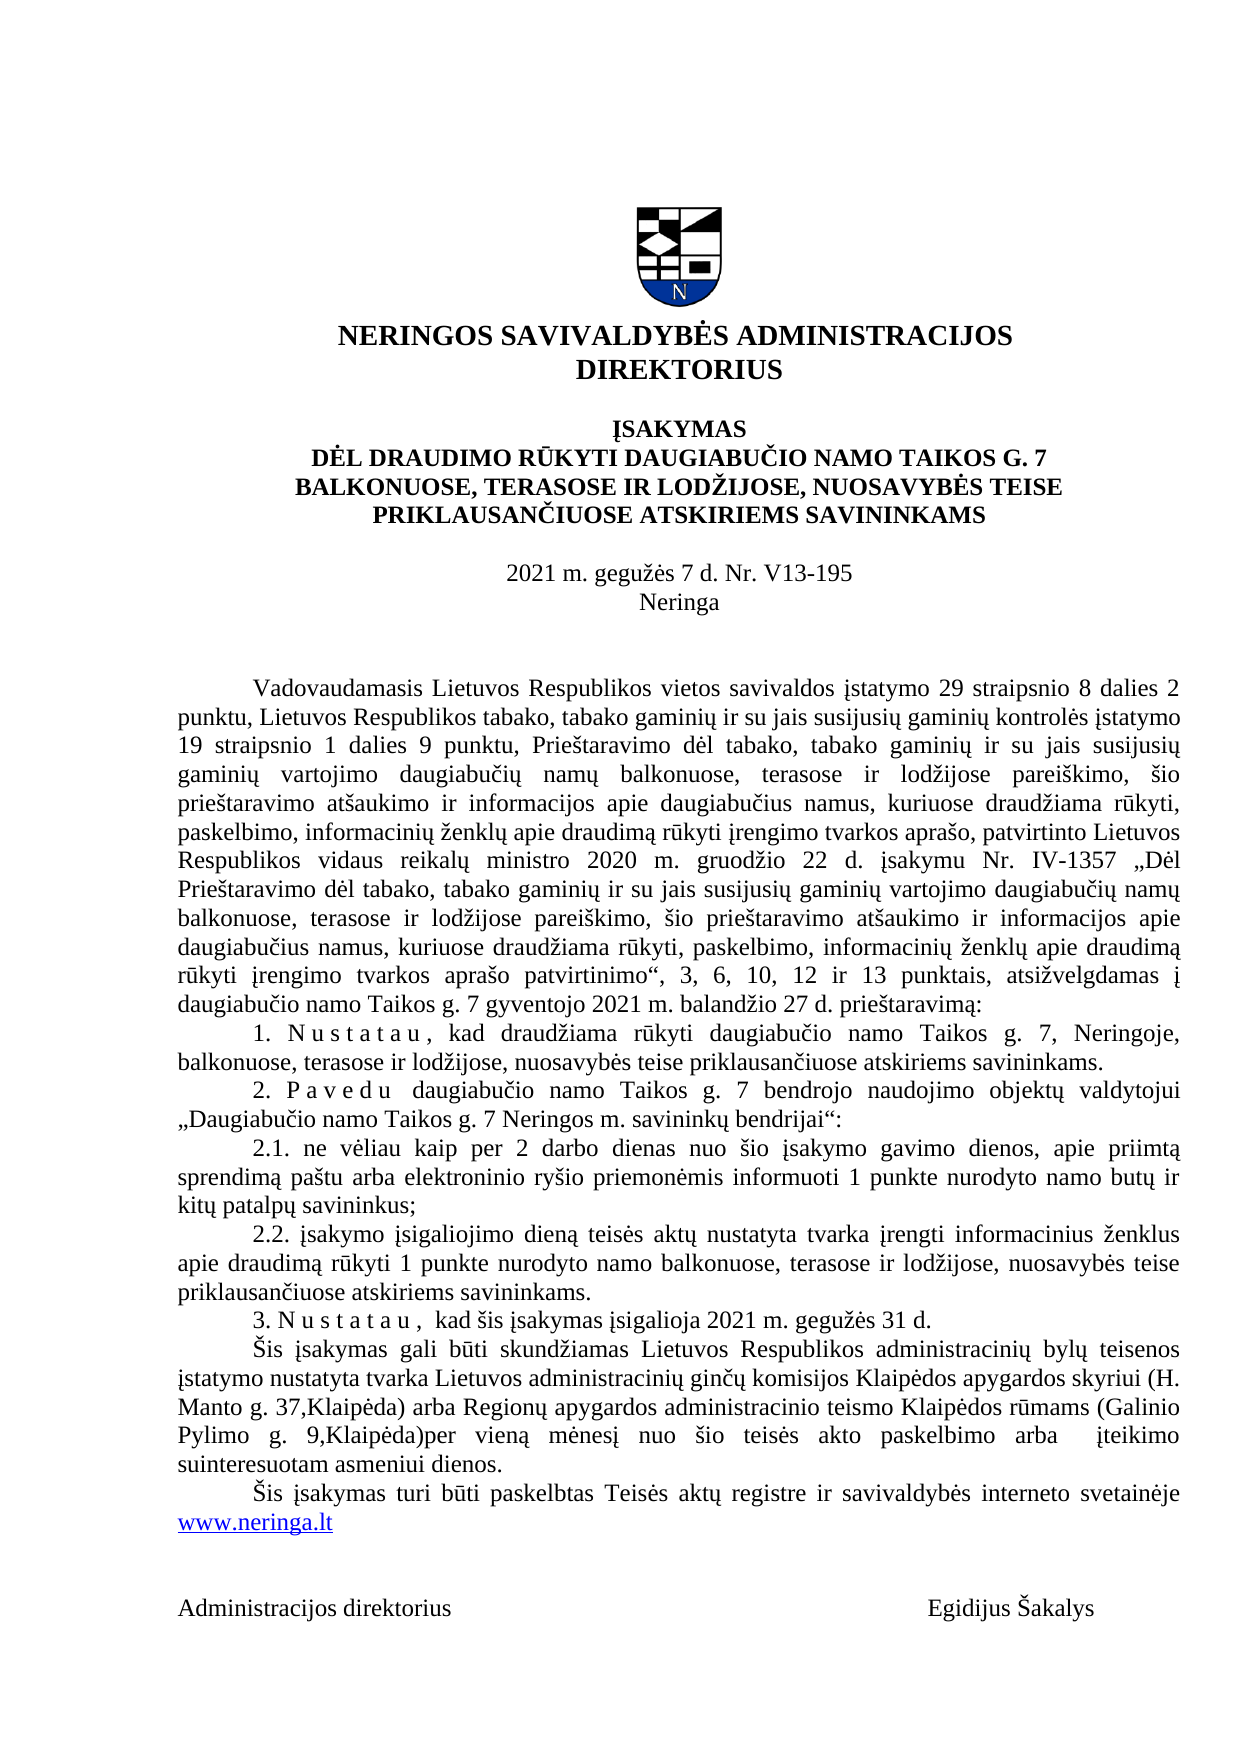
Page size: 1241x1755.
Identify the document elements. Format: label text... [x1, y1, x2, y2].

text DĖL DRAUDIMO RŪKYTI DAUGIABUČIO NAMO TAIKOS G. 7 [177, 443, 1181, 472]
text 2.2. įsakymo įsigaliojimo dieną teisės aktų nustatyta tvarka įrengti informacinius ženklus apie draudimą rūkyti 1 punkte nurodyto namo balkonuose, terasose ir lodžijose, nuosavybės teise priklausančiuose atskiriems savininkams. [177, 1219, 1181, 1305]
text Šis įsakymas turi būti paskelbtas Teisės aktų registre ir savivaldybės interneto svetainėje www.neringa.lt [177, 1478, 1181, 1535]
text BALKONUOSE, TERASOSE IR LODŽIJOSE, NUOSAVYBĖS TEISE PRIKLAUSANČIUOSE ATSKIRIEMS SAVININKAMS [177, 472, 1181, 529]
text 2. Pavedu daugiabučio namo Taikos g. 7 bendrojo naudojimo objektų valdytojui „Daugiabučio namo Taikos g. 7 Neringos m. savininkų bendrijai“: [177, 1075, 1181, 1133]
text ĮSAKYMAS [177, 414, 1181, 443]
text Šis įsakymas gali būti skundžiamas Lietuvos Respublikos administracinių bylų teisenos įstatymo nustatyta tvarka Lietuvos administracinių ginčų komisijos Klaipėdos apygardos skyriui (H. Manto g. 37,Klaipėda) arba Regionų apygardos administracinio teismo Klaipėdos rūmams (Galinio Pylimo g. 9,Klaipėda)per vieną mėnesį nuo šio teisės akto paskelbimo arba įteikimo suinteresuotam asmeniui dienos. [177, 1334, 1181, 1478]
text 3. Nustatau, kad šis įsakymas įsigalioja 2021 m. gegužės 31 d. [177, 1305, 1181, 1334]
text Neringa [177, 587, 1181, 615]
text Vadovaudamasis Lietuvos Respublikos vietos savivaldos įstatymo 29 straipsnio 8 dalies 2 punktu, Lietuvos Respublikos tabako, tabako gaminių ir su jais susijusių gaminių kontrolės įstatymo 19 straipsnio 1 dalies 9 punktu, Prieštaravimo dėl tabako, tabako gaminių ir su jais susijusių gaminių vartojimo daugiabučių namų balkonuose, terasose ir lodžijose pareiškimo, šio prieštaravimo atšaukimo ir informacijos apie daugiabučius namus, kuriuose draudžiama rūkyti, paskelbimo, informacinių ženklų apie draudimą rūkyti įrengimo tvarkos aprašo, patvirtinto Lietuvos Respublikos vidaus reikalų ministro 2020 m. gruodžio 22 d. įsakymu Nr. IV-1357 „Dėl Prieštaravimo dėl tabako, tabako gaminių ir su jais susijusių gaminių vartojimo daugiabučių namų balkonuose, terasose ir lodžijose pareiškimo, šio prieštaravimo atšaukimo ir informacijos apie daugiabučius namus, kuriuose draudžiama rūkyti, paskelbimo, informacinių ženklų apie draudimą rūkyti įrengimo tvarkos aprašo patvirtinimo“, 3, 6, 10, 12 ir 13 punktais, atsižvelgdamas į daugiabučio namo Taikos g. 7 gyventojo 2021 m. balandžio 27 d. prieštaravimą: [177, 673, 1181, 1018]
text 1. Nustatau, kad draudžiama rūkyti daugiabučio namo Taikos g. 7, Neringoje, balkonuose, terasose ir lodžijose, nuosavybės teise priklausančiuose atskiriems savininkams. [177, 1018, 1181, 1075]
text DIREKTORIUS [177, 352, 1181, 385]
text 2021 m. gegužės 7 d. Nr. V13-195 [177, 558, 1181, 587]
text NERINGOS SAVIVALDYBĖS ADMINISTRACIJOS [177, 318, 1181, 352]
text Administracijos direktorius Egidijus Šakalys [177, 1593, 1181, 1622]
text 2.1. ne vėliau kaip per 2 darbo dienas nuo šio įsakymo gavimo dienos, apie priimtą sprendimą paštu arba elektroninio ryšio priemonėmis informuoti 1 punkte nurodyto namo butų ir kitų patalpų savininkus; [177, 1133, 1181, 1219]
